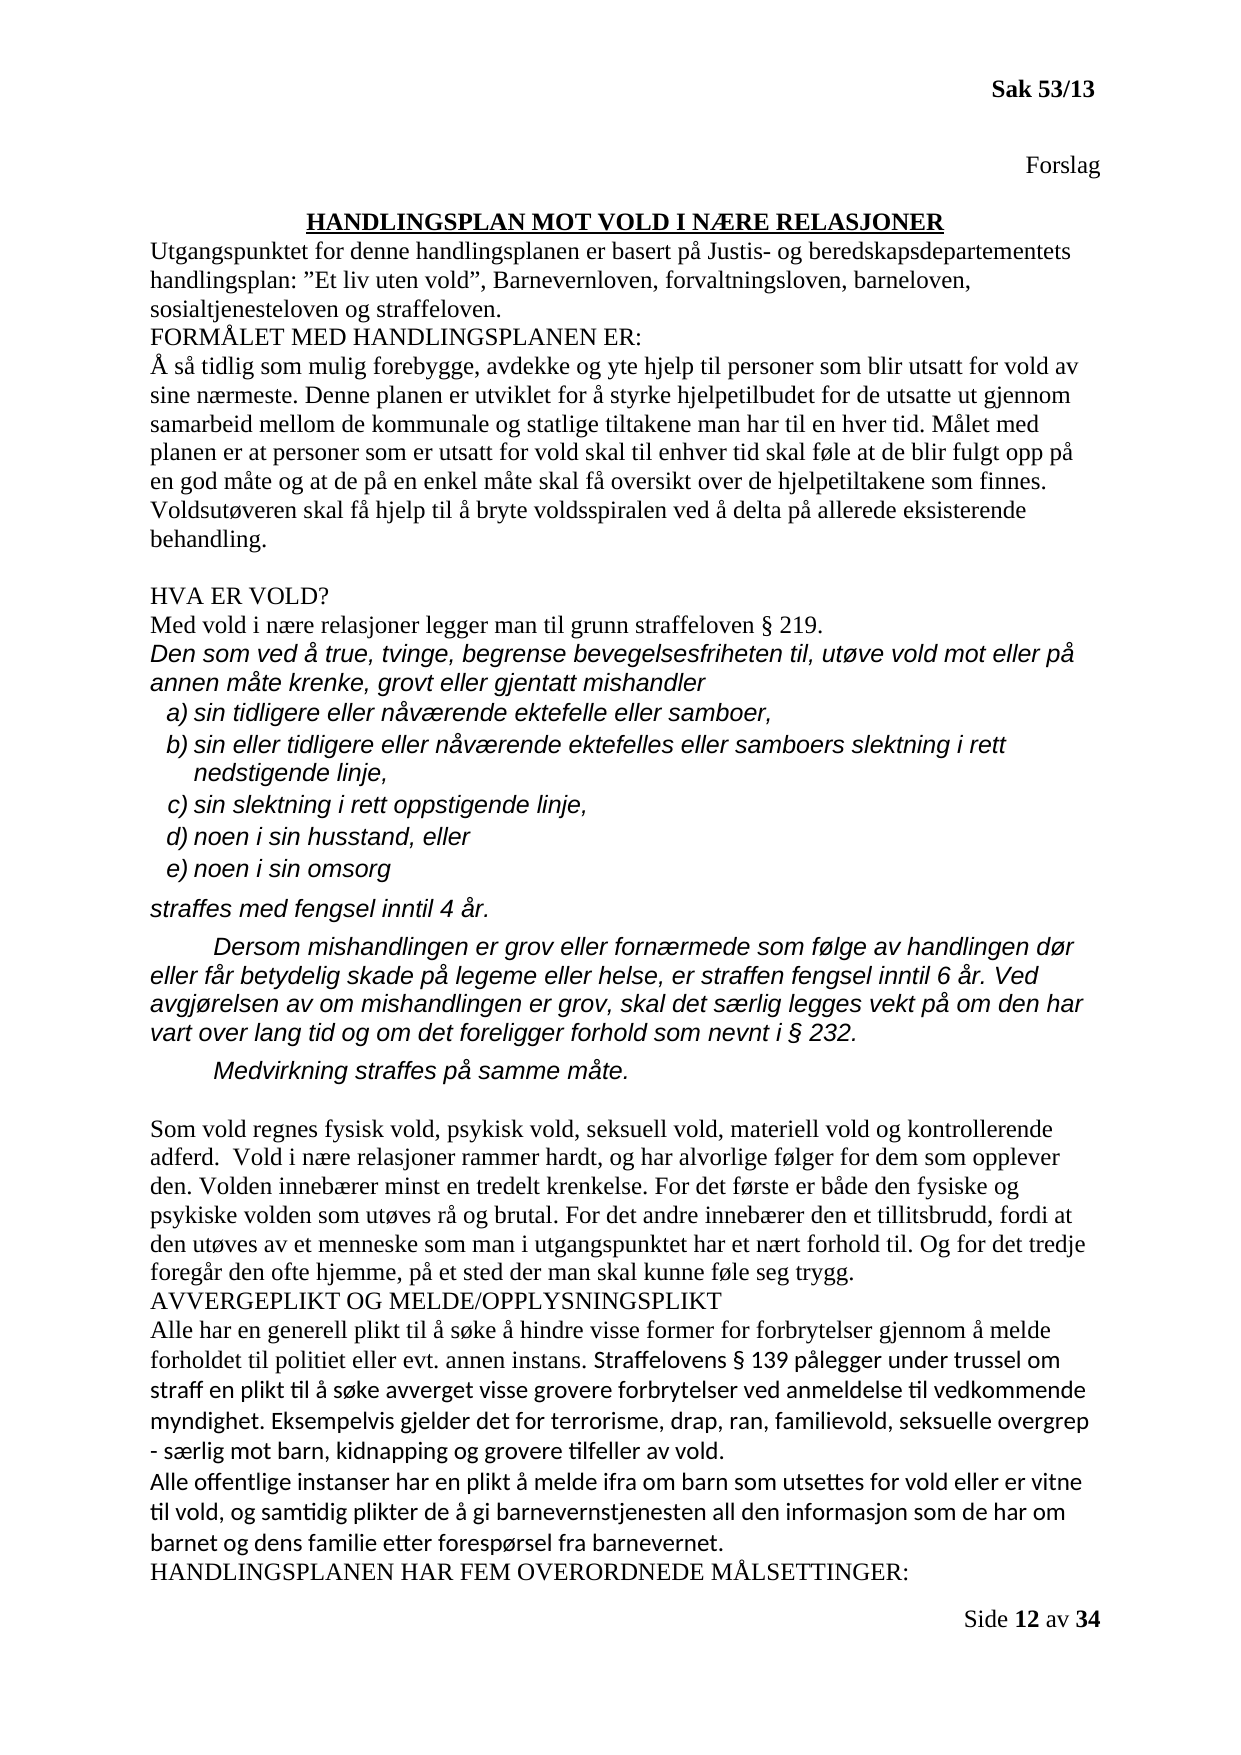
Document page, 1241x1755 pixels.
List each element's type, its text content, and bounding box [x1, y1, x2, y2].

table_header d) [150, 821, 192, 852]
table_header noen i sin husstand, eller [192, 821, 1100, 852]
text straffes med fengsel inntil 4 år. [150, 894, 1100, 922]
text Som vold regnes fysisk vold, psykisk vold, seksuell vold, materiell vold og kontrollerende adferd. Vold i nære relasjoner rammer hardt, og har alvorlige følger for dem som opplever den. Volden innebærer minst en tredelt krenkelse. For det første er både den fysiske og psykiske volden som utøves rå og brutal. For det andre innebærer den et tillitsbrudd, fordi at den utøves av et menneske som man i utgangspunktet har et nært forhold til. Og for det tredje foregår den ofte hjemme, på et sted der man skal kunne føle seg trygg. [150, 1114, 1100, 1286]
table_header noen i sin omsorg [192, 853, 1100, 884]
table_header e) [150, 853, 192, 884]
text Medvirkning straffes på samme måte. [150, 1056, 1100, 1085]
text HANDLINGSPLAN MOT VOLD I NÆRE RELASJONER [150, 207, 1100, 236]
table_header a) [150, 696, 192, 728]
text Utgangspunktet for denne handlingsplanen er basert på Justis- og beredskapsdepartementets handlingsplan: ”Et liv uten vold”, Barnevernloven, forvaltningsloven, barneloven, sosialtjenesteloven og straffeloven. [150, 236, 1100, 322]
table_header sin eller tidligere eller nåværende ektefelles eller samboers slektning i rett nedstigende linje, [192, 728, 1100, 789]
text FORMÅLET MED HANDLINGSPLANEN ER: [150, 322, 1100, 351]
table_header c) [150, 789, 192, 821]
table_header b) [150, 728, 192, 789]
text HANDLINGSPLANEN HAR FEM OVERORDNEDE MÅLSETTINGER: [150, 1557, 1100, 1586]
text Med vold i nære relasjoner legger man til grunn straffeloven § 219. [150, 610, 1100, 639]
text Den som ved å true, tvinge, begrense bevegelsesfriheten til, utøve vold mot eller på annen måte krenke, grovt eller gjentatt mishandler [150, 639, 1100, 696]
text Dersom mishandlingen er grov eller fornærmede som følge av handlingen dør eller får betydelig skade på legeme eller helse, er straffen fengsel inntil 6 år. Ved avgjørelsen av om mishandlingen er grov, skal det særlig legges vekt på om den har vart over lang tid og om det foreligger forhold som nevnt i § 232. [150, 932, 1100, 1047]
text Å så tidlig som mulig forebygge, avdekke og yte hjelp til personer som blir utsatt for vold av sine nærmeste. Denne planen er utviklet for å styrke hjelpetilbudet for de utsatte ut gjennom samarbeid mellom de kommunale og statlige tiltakene man har til en hver tid. Målet med planen er at personer som er utsatt for vold skal til enhver tid skal føle at de blir fulgt opp på en god måte og at de på en enkel måte skal få oversikt over de hjelpetiltakene som finnes. Voldsutøveren skal få hjelp til å bryte voldsspiralen ved å delta på allerede eksisterende behandling. [150, 351, 1100, 552]
text Alle har en generell plikt til å søke å hindre visse former for forbrytelser gjennom å melde forholdet til politiet eller evt. annen instans. Straffelovens § 139 pålegger under trussel om straff en plikt til å søke avverget visse grovere forbrytelser ved anmeldelse til vedkommende myndighet. Eksempelvis gjelder det for terrorisme, drap, ran, familievold, seksuelle overgrep - særlig mot barn, kidnapping og grovere tilfeller av vold. [150, 1315, 1100, 1466]
text Alle offentlige instanser har en plikt å melde ifra om barn som utsettes for vold eller er vitne til vold, og samtidig plikter de å gi barnevernstjenesten all den informasjon som de har om barnet og dens familie etter forespørsel fra barnevernet. [150, 1466, 1100, 1557]
text AVVERGEPLIKT OG MELDE/OPPLYSNINGSPLIKT [150, 1286, 1100, 1315]
text HVA ER VOLD? [150, 581, 1100, 610]
table_header sin tidligere eller nåværende ektefelle eller samboer, [192, 696, 1100, 728]
text Forslag [150, 150, 1100, 179]
table_header sin slektning i rett oppstigende linje, [192, 789, 1100, 821]
